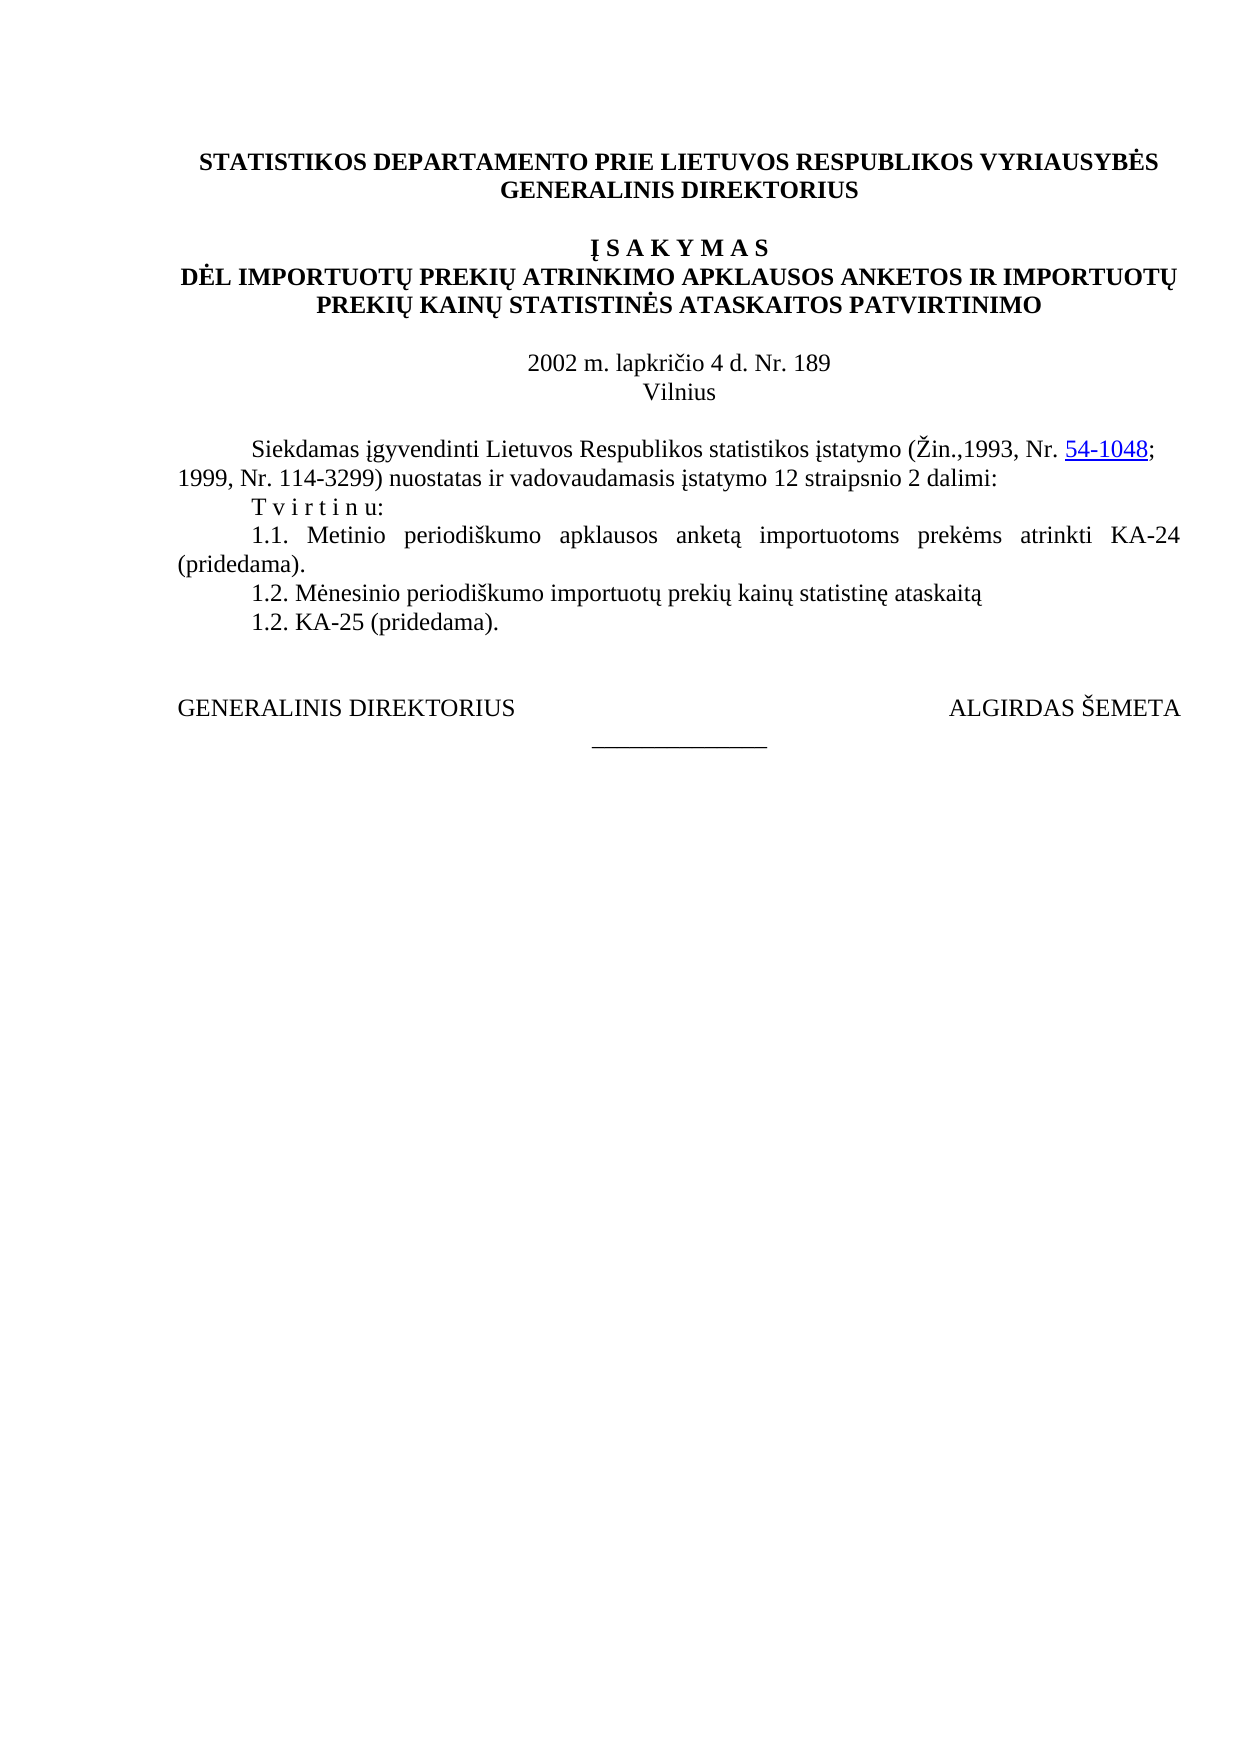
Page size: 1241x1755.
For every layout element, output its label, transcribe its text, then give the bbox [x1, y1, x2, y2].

text Tvirtinu: [177, 492, 1181, 521]
text Vilnius [177, 377, 1181, 406]
text 1.2. KA-25 (pridedama). [177, 607, 1181, 636]
text STATISTIKOS DEPARTAMENTO PRIE LIETUVOS RESPUBLIKOS VYRIAUSYBĖS GENERALINIS DIREKTORIUS [177, 147, 1181, 204]
text DĖL IMPORTUOTŲ PREKIŲ ATRINKIMO APKLAUSOS ANKETOS IR IMPORTUOTŲ PREKIŲ KAINŲ STATISTINĖS ATASKAITOS PATVIRTINIMO [177, 262, 1181, 319]
text Siekdamas įgyvendinti Lietuvos Respublikos statistikos įstatymo (Žin.,1993, Nr. 54-1048; 1999, Nr. 114-3299) nuostatas ir vadovaudamasis įstatymo 12 straipsnio 2 dalimi: [177, 434, 1181, 492]
text 1.2. Mėnesinio periodiškumo importuotų prekių kainų statistinę ataskaitą [177, 578, 1181, 607]
text 2002 m. lapkričio 4 d. Nr. 189 [177, 348, 1181, 377]
text ______________ [177, 722, 1181, 751]
text Į S A K Y M A S [177, 233, 1181, 262]
text GENERALINIS DIREKTORIUS ALGIRDAS ŠEMETA [177, 693, 1181, 722]
text 1.1. Metinio periodiškumo apklausos anketą importuotoms prekėms atrinkti KA-24 (pridedama). [177, 521, 1181, 578]
